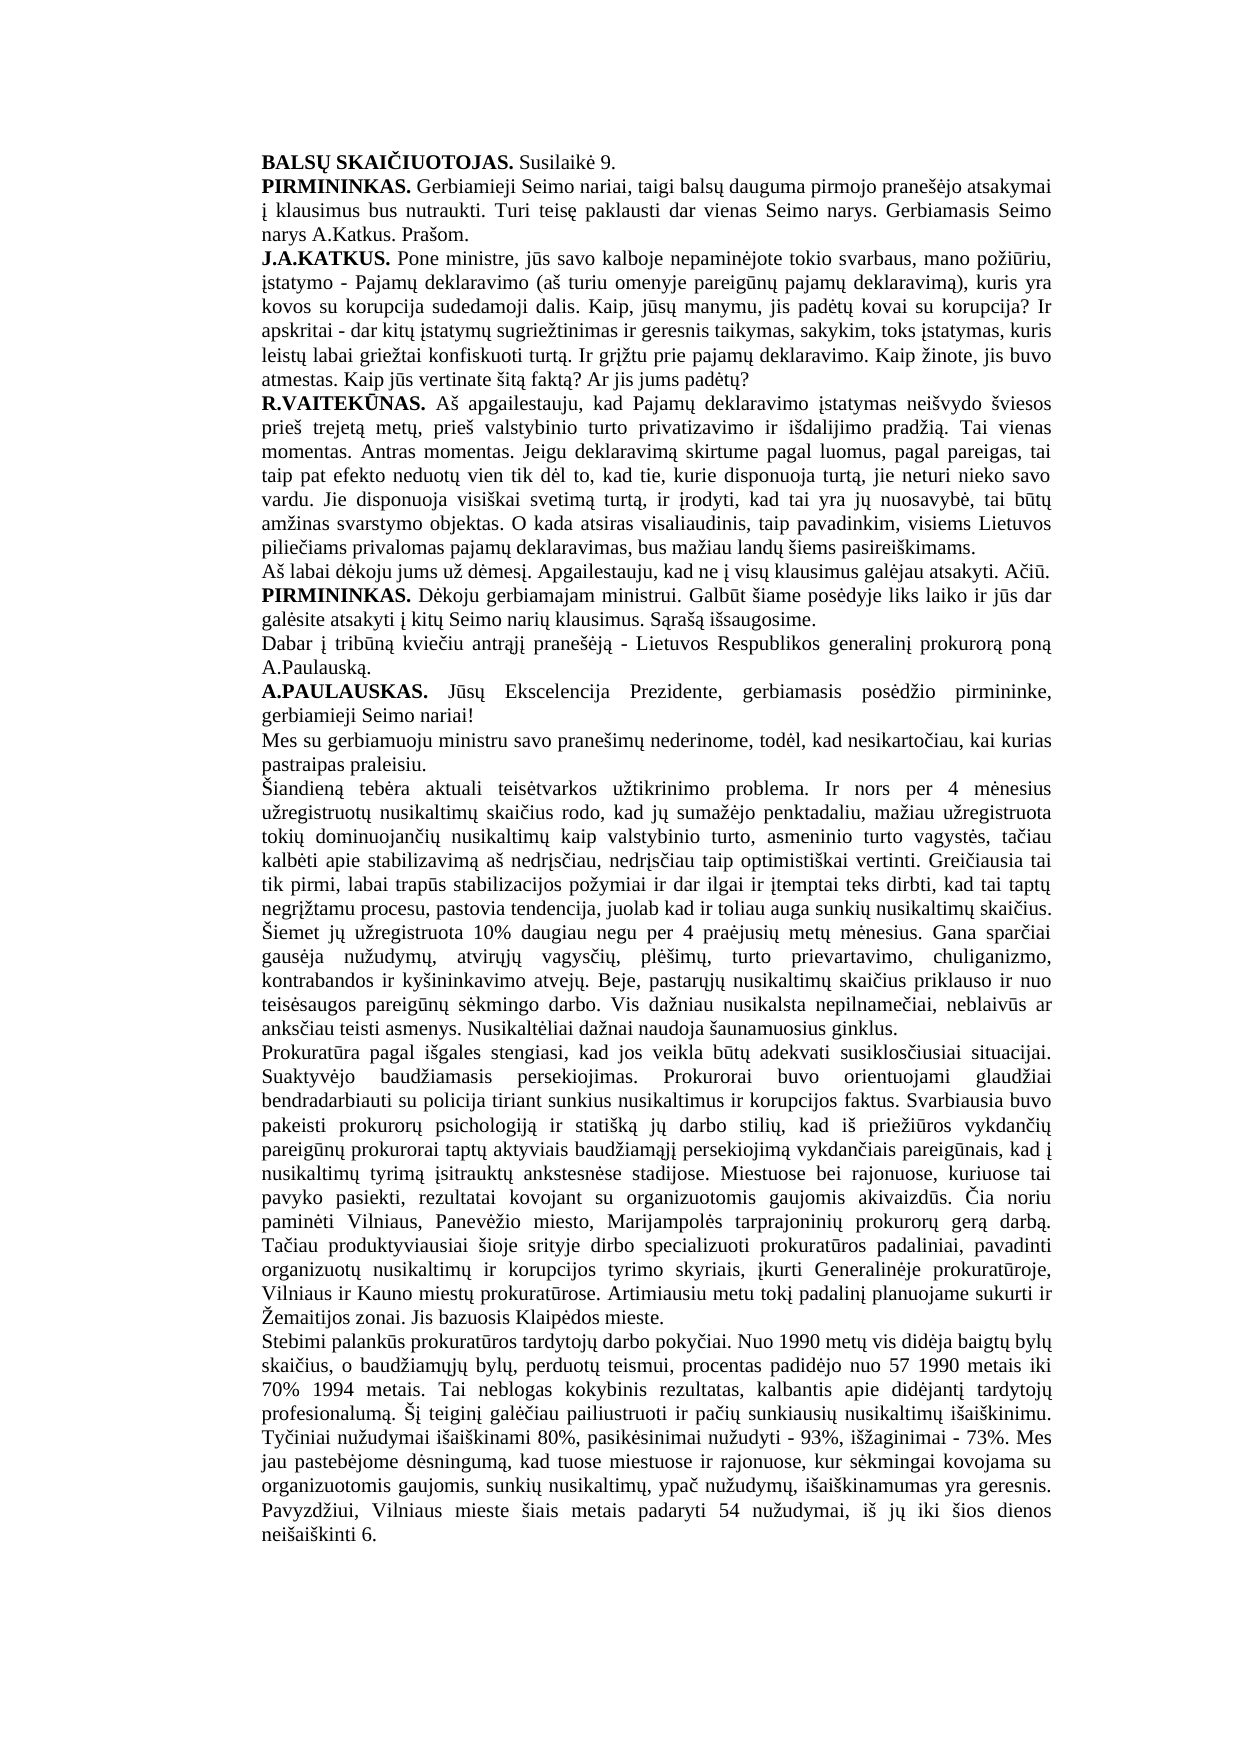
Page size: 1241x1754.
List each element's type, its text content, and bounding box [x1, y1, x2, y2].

text J.A.KATKUS. Pone ministre, jūs savo kalboje nepaminėjote tokio svarbaus, mano požiūriu, įstatymo - Pajamų deklaravimo (aš turiu omenyje pareigūnų pajamų deklaravimą), kuris yra kovos su korupcija sudedamoji dalis. Kaip, jūsų manymu, jis padėtų kovai su korupcija? Ir apskritai - dar kitų įstatymų sugriežtinimas ir geresnis taikymas, sakykim, toks įstatymas, kuris leistų labai griežtai konfiskuoti turtą. Ir grįžtu prie pajamų deklaravimo. Kaip žinote, jis buvo atmestas. Kaip jūs vertinate šitą faktą? Ar jis jums padėtų? [261, 246, 1053, 391]
text Aš labai dėkoju jums už dėmesį. Apgailestauju, kad ne į visų klausimus galėjau atsakyti. Ačiū. [261, 559, 1053, 583]
text R.VAITEKŪNAS. Aš apgailestauju, kad Pajamų deklaravimo įstatymas neišvydo šviesos prieš trejetą metų, prieš valstybinio turto privatizavimo ir išdalijimo pradžią. Tai vienas momentas. Antras momentas. Jeigu deklaravimą skirtume pagal luomus, pagal pareigas, tai taip pat efekto neduotų vien tik dėl to, kad tie, kurie disponuoja turtą, jie neturi nieko savo vardu. Jie disponuoja visiškai svetimą turtą, ir įrodyti, kad tai yra jų nuosavybė, tai būtų amžinas svarstymo objektas. O kada atsiras visaliaudinis, taip pavadinkim, visiems Lietuvos piliečiams privalomas pajamų deklaravimas, bus mažiau landų šiems pasireiškimams. [261, 391, 1053, 559]
text Mes su gerbiamuoju ministru savo pranešimų nederinome, todėl, kad nesikartočiau, kai kurias pastraipas praleisiu. [261, 727, 1053, 776]
text Stebimi palankūs prokuratūros tardytojų darbo pokyčiai. Nuo 1990 metų vis didėja baigtų bylų skaičius, o baudžiamųjų bylų, perduotų teismui, procentas padidėjo nuo 57 1990 metais iki 70% 1994 metais. Tai neblogas kokybinis rezultatas, kalbantis apie didėjantį tardytojų profesionalumą. Šį teiginį galėčiau pailiustruoti ir pačių sunkiausių nusikaltimų išaiškinimu. Tyčiniai nužudymai išaiškinami 80%, pasikėsinimai nužudyti - 93%, išžaginimai - 73%. Mes jau pastebėjome dėsningumą, kad tuose miestuose ir rajonuose, kur sėkmingai kovojama su organizuotomis gaujomis, sunkių nusikaltimų, ypač nužudymų, išaiškinamumas yra geresnis. Pavyzdžiui, Vilniaus mieste šiais metais padaryti 54 nužudymai, iš jų iki šios dienos neišaiškinti 6. [261, 1329, 1053, 1546]
text Prokuratūra pagal išgales stengiasi, kad jos veikla būtų adekvati susiklosčiusiai situacijai. Suaktyvėjo baudžiamasis persekiojimas. Prokurorai buvo orientuojami glaudžiai bendradarbiauti su policija tiriant sunkius nusikaltimus ir korupcijos faktus. Svarbiausia buvo pakeisti prokurorų psichologiją ir statišką jų darbo stilių, kad iš priežiūros vykdančių pareigūnų prokurorai taptų aktyviais baudžiamąjį persekiojimą vykdančiais pareigūnais, kad į nusikaltimų tyrimą įsitrauktų ankstesnėse stadijose. Miestuose bei rajonuose, kuriuose tai pavyko pasiekti, rezultatai kovojant su organizuotomis gaujomis akivaizdūs. Čia noriu paminėti Vilniaus, Panevėžio miesto, Marijampolės tarprajoninių prokurorų gerą darbą. Tačiau produktyviausiai šioje srityje dirbo specializuoti prokuratūros padaliniai, pavadinti organizuotų nusikaltimų ir korupcijos tyrimo skyriais, įkurti Generalinėje prokuratūroje, Vilniaus ir Kauno miestų prokuratūrose. Artimiausiu metu tokį padalinį planuojame sukurti ir Žemaitijos zonai. Jis bazuosis Klaipėdos mieste. [261, 1040, 1053, 1329]
text A.PAULAUSKAS. Jūsų Ekscelencija Prezidente, gerbiamasis posėdžio pirmininke, gerbiamieji Seimo nariai! [261, 679, 1053, 727]
text Šiandieną tebėra aktuali teisėtvarkos užtikrinimo problema. Ir nors per 4 mėnesius užregistruotų nusikaltimų skaičius rodo, kad jų sumažėjo penktadaliu, mažiau užregistruota tokių dominuojančių nusikaltimų kaip valstybinio turto, asmeninio turto vagystės, tačiau kalbėti apie stabilizavimą aš nedrįsčiau, nedrįsčiau taip optimistiškai vertinti. Greičiausia tai tik pirmi, labai trapūs stabilizacijos požymiai ir dar ilgai ir įtemptai teks dirbti, kad tai taptų negrįžtamu procesu, pastovia tendencija, juolab kad ir toliau auga sunkių nusikaltimų skaičius. Šiemet jų užregistruota 10% daugiau negu per 4 praėjusių metų mėnesius. Gana sparčiai gausėja nužudymų, atvirųjų vagysčių, plėšimų, turto prievartavimo, chuliganizmo, kontrabandos ir kyšininkavimo atvejų. Beje, pastarųjų nusikaltimų skaičius priklauso ir nuo teisėsaugos pareigūnų sėkmingo darbo. Vis dažniau nusikalsta nepilnamečiai, neblaivūs ar anksčiau teisti asmenys. Nusikaltėliai dažnai naudoja šaunamuosius ginklus. [261, 776, 1053, 1040]
text PIRMININKAS. Gerbiamieji Seimo nariai, taigi balsų dauguma pirmojo pranešėjo atsakymai į klausimus bus nutraukti. Turi teisę paklausti dar vienas Seimo narys. Gerbiamasis Seimo narys A.Katkus. Prašom. [261, 174, 1053, 246]
text PIRMININKAS. Dėkoju gerbiamajam ministrui. Galbūt šiame posėdyje liks laiko ir jūs dar galėsite atsakyti į kitų Seimo narių klausimus. Sąrašą išsaugosime. [261, 583, 1053, 631]
text BALSŲ SKAIČIUOTOJAS. Susilaikė 9. [261, 150, 1053, 174]
text Dabar į tribūną kviečiu antrąjį pranešėją - Lietuvos Respublikos generalinį prokurorą poną A.Paulauską. [261, 631, 1053, 679]
